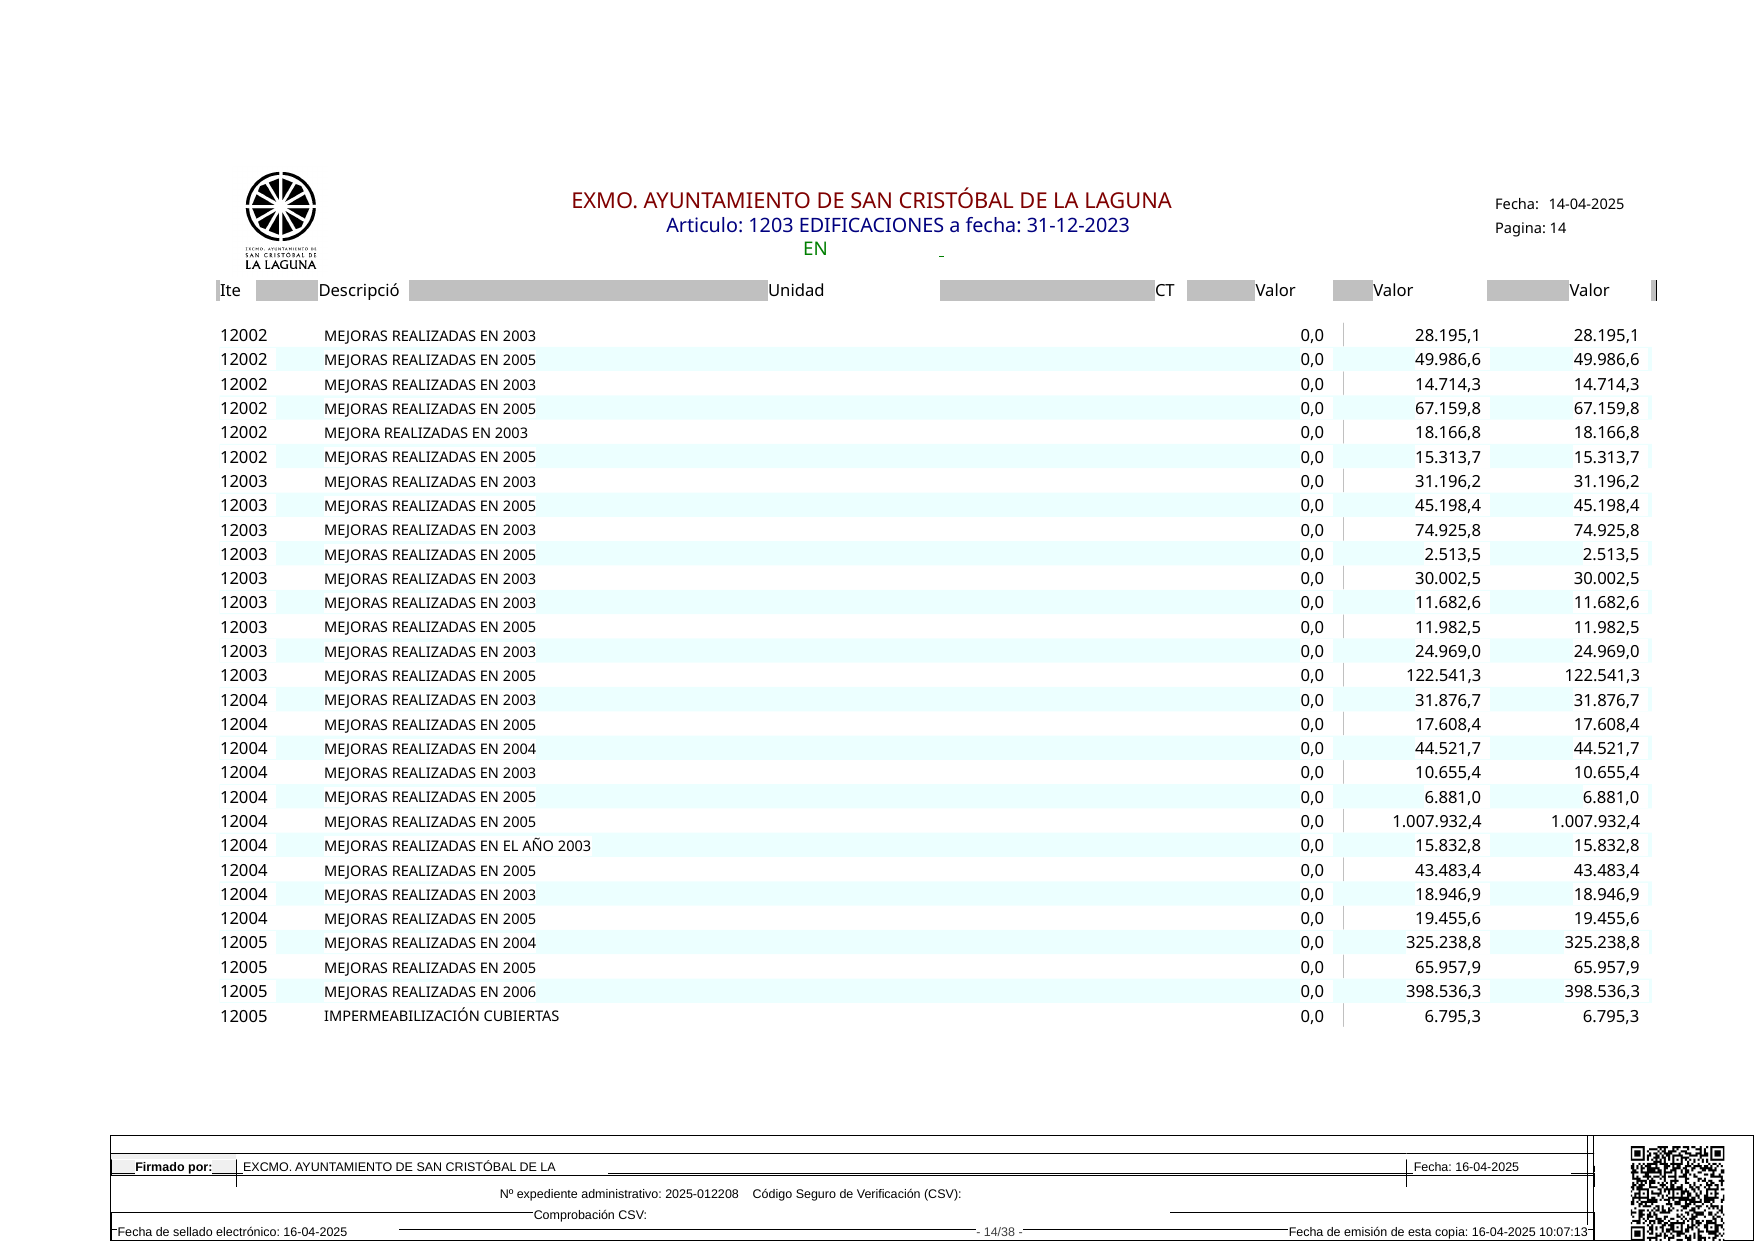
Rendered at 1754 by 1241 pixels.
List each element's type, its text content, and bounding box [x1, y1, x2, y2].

text 15.832,84 [1415, 834, 1490, 856]
text MEJORA REALIZADAS EN 2003 [324, 423, 528, 443]
text MEJORAS REALIZADAS EN 2003 [324, 471, 536, 491]
text 6.881,03 [1424, 785, 1490, 808]
text 14.714,36 [1415, 372, 1490, 395]
text 120027 [220, 397, 276, 419]
text MEJORAS REALIZADAS EN 2003 [324, 520, 536, 540]
text 120050 [220, 931, 276, 954]
text Valor Contable [1373, 278, 1487, 301]
text 120026 [220, 372, 276, 395]
text 325.238,84 [1406, 931, 1490, 954]
text 120025 [220, 348, 276, 370]
text 74.925,86 [1415, 518, 1490, 541]
text 11.982,54 [1415, 615, 1490, 638]
text 120045 [220, 810, 276, 832]
text 0,00 [1300, 737, 1333, 759]
text 120028 [220, 421, 276, 443]
text 31.196,21 [1415, 469, 1490, 492]
text 120038 [220, 639, 276, 662]
text 49.986,60 [1415, 348, 1490, 370]
text MEJORAS REALIZADAS EN 2005 [324, 544, 536, 564]
text Fecha de emisión de esta copia: 16-04-2025 10:07:13 [1288, 1225, 1588, 1239]
text 120051 [220, 956, 276, 978]
text MEJORAS REALIZADAS EN 2003 [324, 884, 536, 904]
text 120046 [220, 834, 276, 856]
text 18.166,89 [1573, 421, 1648, 443]
text 10.655,42 [1415, 761, 1490, 784]
text 120030 [220, 469, 276, 492]
text Firmado por: [135, 1159, 212, 1174]
text 120024 [220, 324, 276, 346]
text Item [220, 278, 256, 301]
text 18.166,89 [1415, 421, 1490, 443]
text Valor Neto [1569, 278, 1651, 301]
text 65.957,97 [1415, 956, 1490, 978]
text Nº expediente administrativo: 2025-012208 Código Seguro de Verificación (CSV): 557B3DF98BD5644C20F27E9F80AC3E51 [499, 1187, 1203, 1202]
text MEJORAS REALIZADAS EN EL AÑO 2003 [324, 836, 592, 856]
text 44.521,77 [1415, 737, 1490, 759]
text MEJORAS REALIZADAS EN 2003 [324, 326, 536, 346]
text 45.198,43 [1573, 494, 1648, 516]
text Valor Real [1255, 278, 1333, 301]
text MEJORAS REALIZADAS EN 2005 [324, 617, 536, 637]
text 122.541,30 [1564, 664, 1649, 686]
text 43.483,49 [1573, 858, 1648, 881]
text 11.682,60 [1415, 591, 1490, 613]
text MEJORAS REALIZADAS EN 2005 [324, 496, 536, 516]
text EXCMO. AYUNTAMIENTO DE SAN CRISTÓBAL DE LA LAGUNA [243, 1159, 608, 1175]
text 120047 [220, 858, 276, 881]
text IMPERMEABILIZACIÓN CUBIERTAS [324, 1006, 560, 1026]
text 120037 [220, 615, 276, 638]
text 6.795,33 [1583, 1004, 1648, 1027]
text 0,00 [1300, 591, 1333, 613]
text 1.007.932,47 [1551, 810, 1649, 832]
text 17.608,43 [1415, 712, 1490, 735]
text 0,00 [1300, 907, 1333, 929]
text 74.925,86 [1573, 518, 1648, 541]
text 120049 [220, 907, 276, 929]
text 6.881,03 [1583, 785, 1648, 808]
text 0,00 [1300, 324, 1333, 346]
text MEJORAS REALIZADAS EN 2004 [324, 933, 536, 953]
text 0,00 [1300, 469, 1333, 492]
text 0,00 [1300, 494, 1333, 516]
text 0,00 [1300, 688, 1333, 711]
text 65.957,97 [1573, 956, 1648, 978]
text MEJORAS REALIZADAS EN 2003 [324, 763, 536, 783]
text 19.455,62 [1415, 907, 1490, 929]
text 120033 [220, 542, 276, 565]
text 0,00 [1300, 372, 1333, 395]
text 0,00 [1300, 883, 1333, 905]
text 0,00 [1300, 785, 1333, 808]
text MEJORAS REALIZADAS EN 2005 [324, 957, 536, 977]
text 120044 [220, 785, 276, 808]
text 0,00 [1300, 664, 1333, 686]
text 120043 [220, 761, 276, 784]
text 120035 [220, 567, 276, 589]
text MEJORAS REALIZADAS EN 2005 [324, 447, 536, 467]
text 44.521,77 [1573, 737, 1648, 759]
text MEJORAS REALIZADAS EN 2005 [324, 714, 536, 734]
text Articulo: 1203 EDIFICACIONES a fecha: 31-12-2023 [666, 212, 1138, 238]
text Comprobación CSV: https://sede.aytolalaguna.es//publico/documento/557B3DF98BD5644C20F27E9F80AC3E51 . [533, 1208, 1170, 1223]
text MEJORAS REALIZADAS EN 2006 [324, 982, 536, 1002]
text MEJORAS REALIZADAS EN 2005 [324, 398, 536, 418]
text 120048 [220, 883, 276, 905]
text 0,00 [1300, 421, 1333, 443]
text 14-04-2025 [1548, 193, 1625, 213]
text MEJORAS REALIZADAS EN 2003 [324, 374, 536, 394]
text 0,00 [1300, 858, 1333, 881]
text 120031 [220, 494, 276, 516]
text 43.483,49 [1415, 858, 1490, 881]
text 30.002,58 [1415, 567, 1490, 589]
text 18.946,95 [1415, 883, 1490, 905]
text 28.195,19 [1573, 324, 1648, 346]
text MEJORAS REALIZADAS EN 2004 [324, 739, 536, 759]
text MEJORAS REALIZADAS EN 2003 [324, 569, 536, 588]
text 30.002,58 [1573, 567, 1648, 589]
text MEJORAS REALIZADAS EN 2005 [324, 350, 536, 370]
text 49.986,60 [1573, 348, 1648, 370]
text Unidad Administrativa [768, 278, 940, 301]
text 0,00 [1300, 956, 1333, 978]
text 120032 [220, 518, 276, 541]
text 2.513,53 [1583, 542, 1648, 565]
text 19.455,62 [1573, 907, 1648, 929]
text 45.198,43 [1415, 494, 1490, 516]
text 1.007.932,47 [1392, 810, 1490, 832]
text MEJORAS REALIZADAS EN 2005 [324, 666, 536, 686]
text 325.238,84 [1564, 931, 1649, 954]
text 28.195,19 [1415, 324, 1490, 346]
text 0,00 [1300, 397, 1333, 419]
text Descripción [318, 278, 409, 301]
text 15.313,76 [1573, 445, 1648, 468]
text EXMO. AYUNTAMIENTO DE SAN CRISTÓBAL DE LA LAGUNA [571, 186, 1175, 215]
text 0,00 [1300, 639, 1333, 662]
text Pagina: 14 [1495, 217, 1567, 237]
text 0,00 [1300, 980, 1333, 1002]
text 11.982,54 [1573, 615, 1648, 638]
text EN INVENTARIO [803, 235, 939, 260]
text 0,00 [1300, 834, 1333, 856]
text 24.969,04 [1415, 639, 1490, 662]
text 14.714,36 [1573, 372, 1648, 395]
text 120040 [220, 688, 276, 711]
text 0,00 [1300, 518, 1333, 541]
text 398.536,35 [1406, 980, 1490, 1002]
text 67.159,81 [1415, 397, 1490, 419]
text 120029 [220, 445, 276, 468]
text 120041 [220, 712, 276, 735]
text CTD [1155, 278, 1187, 301]
text MEJORAS REALIZADAS EN 2005 [324, 860, 536, 880]
text 15.313,76 [1415, 445, 1490, 468]
text 17.608,43 [1573, 712, 1648, 735]
text 0,00 [1300, 1004, 1333, 1027]
text MEJORAS REALIZADAS EN 2003 [324, 593, 536, 613]
text 67.159,81 [1573, 397, 1648, 419]
text 120039 [220, 664, 276, 686]
text 0,00 [1300, 567, 1333, 589]
text 0,00 [1300, 810, 1333, 832]
text MEJORAS REALIZADAS EN 2005 [324, 787, 536, 807]
text 120054 [220, 1004, 276, 1027]
text 11.682,60 [1573, 591, 1648, 613]
text Fecha de sellado electrónico: 16-04-2025 10:07:13 [117, 1225, 399, 1240]
text 0,00 [1300, 615, 1333, 638]
text 0,00 [1300, 445, 1333, 468]
text 10.655,42 [1573, 761, 1648, 784]
text MEJORAS REALIZADAS EN 2003 [324, 642, 536, 661]
text 0,00 [1300, 761, 1333, 784]
text Fecha: 16-04-2025 10:07:13 [1413, 1159, 1571, 1175]
text 120042 [220, 737, 276, 759]
text MEJORAS REALIZADAS EN 2003 [324, 690, 536, 710]
text Fecha: [1495, 193, 1539, 213]
text 0,00 [1300, 542, 1333, 565]
text 0,00 [1300, 348, 1333, 370]
text 122.541,30 [1406, 664, 1490, 686]
text 31.196,21 [1573, 469, 1648, 492]
text 0,00 [1300, 712, 1333, 735]
text 15.832,84 [1573, 834, 1648, 856]
text 24.969,04 [1573, 639, 1648, 662]
text 398.536,35 [1564, 980, 1649, 1002]
text 31.876,71 [1573, 688, 1648, 711]
text 18.946,95 [1573, 883, 1648, 905]
text 6.795,33 [1424, 1004, 1490, 1027]
text MEJORAS REALIZADAS EN 2005 [324, 909, 536, 929]
text 2.513,53 [1424, 542, 1490, 565]
text - 14/38 - [976, 1225, 1023, 1239]
text MEJORAS REALIZADAS EN 2005 [324, 812, 536, 832]
text 120052 [220, 980, 276, 1002]
text 31.876,71 [1415, 688, 1490, 711]
text 0,00 [1300, 931, 1333, 954]
text 120036 [220, 591, 276, 613]
